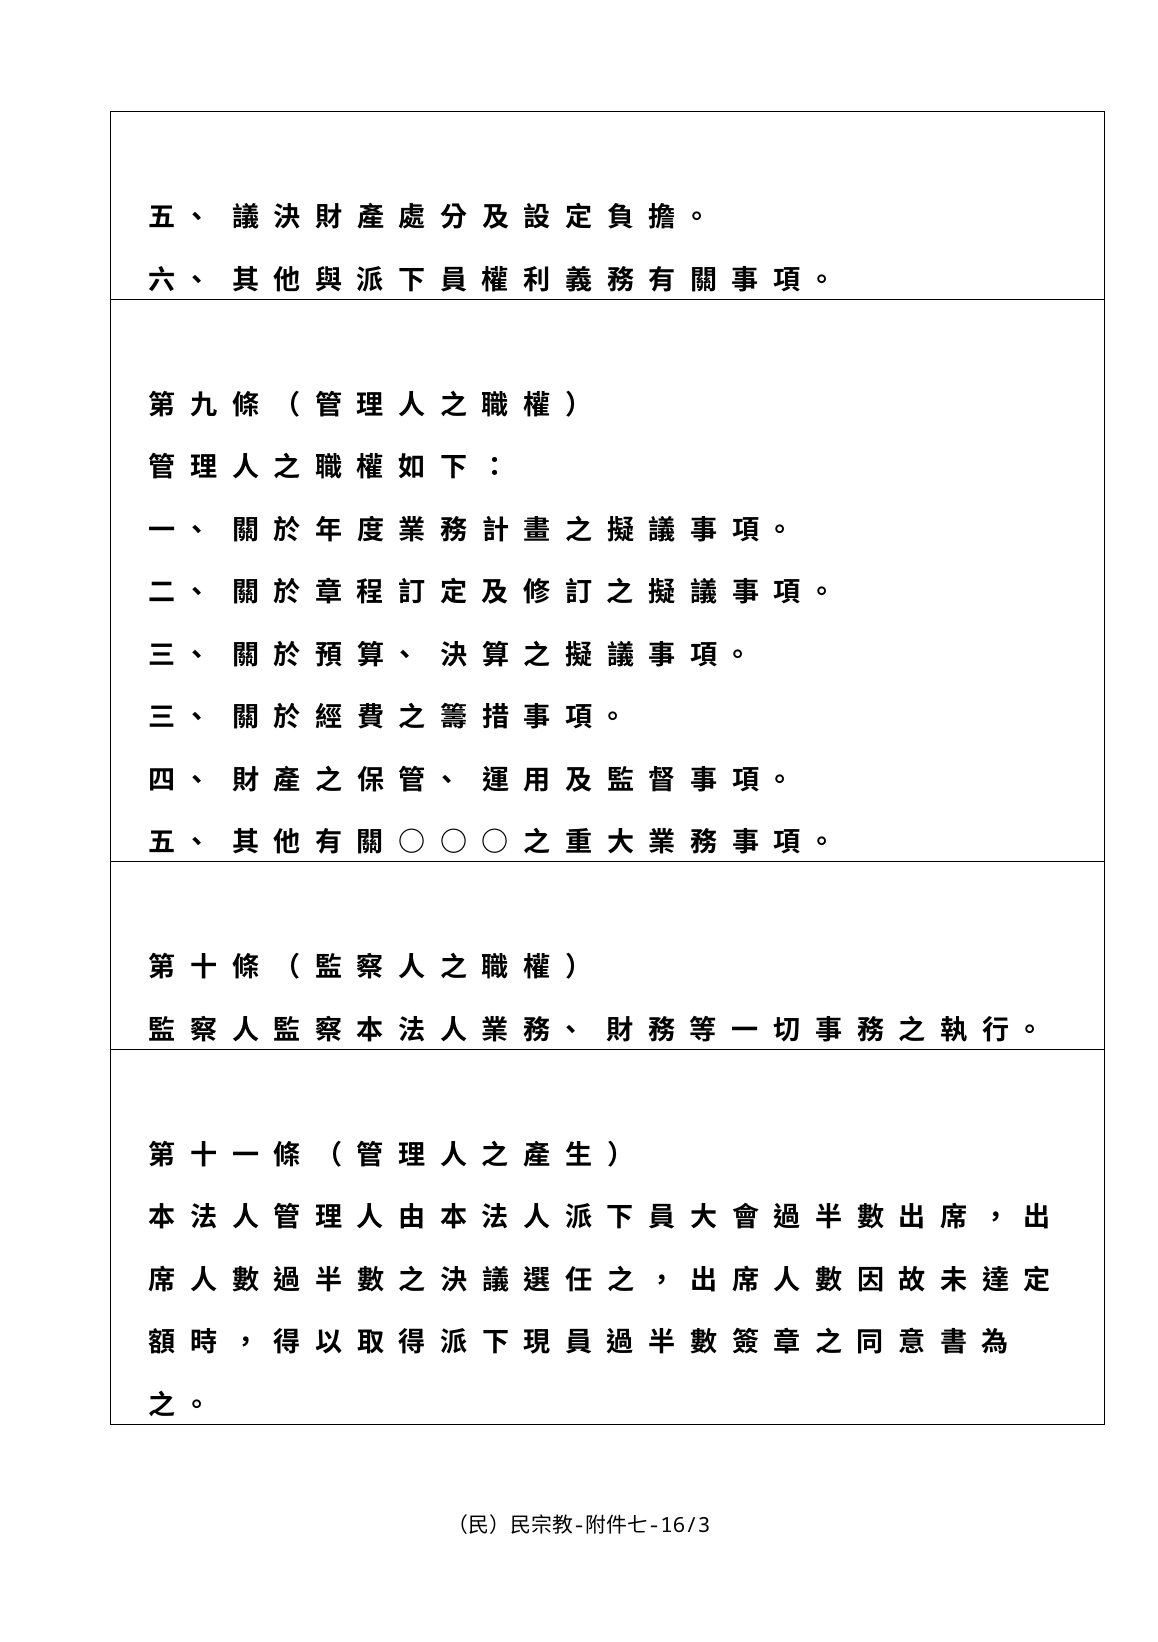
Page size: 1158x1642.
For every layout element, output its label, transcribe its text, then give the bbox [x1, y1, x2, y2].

table_cell 第十條（監察人之職權） 監察人監察本法人業務、財務等一切事務之執行。 [111, 862, 1104, 1048]
table_cell 五、議決財產處分及設定負擔。 六、其他與派下員權利義務有關事項。 [111, 112, 1104, 298]
table_cell 第十一條（管理人之產生） 本法人管理人由本法人派下員大會過半數出席，出席人數過半數之決議選任之，出席人數因故未達定額時，得以取得派下現員過半數簽章之同意書為之。 [111, 1050, 1104, 1423]
table_cell 第九條（管理人之職權） 管理人之職權如下： 一、關於年度業務計畫之擬議事項。 二、關於章程訂定及修訂之擬議事項。 三、關於預算、決算之擬議事項。 三、關於經費之籌措事項。 四、財產之保管、運用及監督事項。 五、其他有關○○○之重大業務事項。 [111, 300, 1104, 861]
